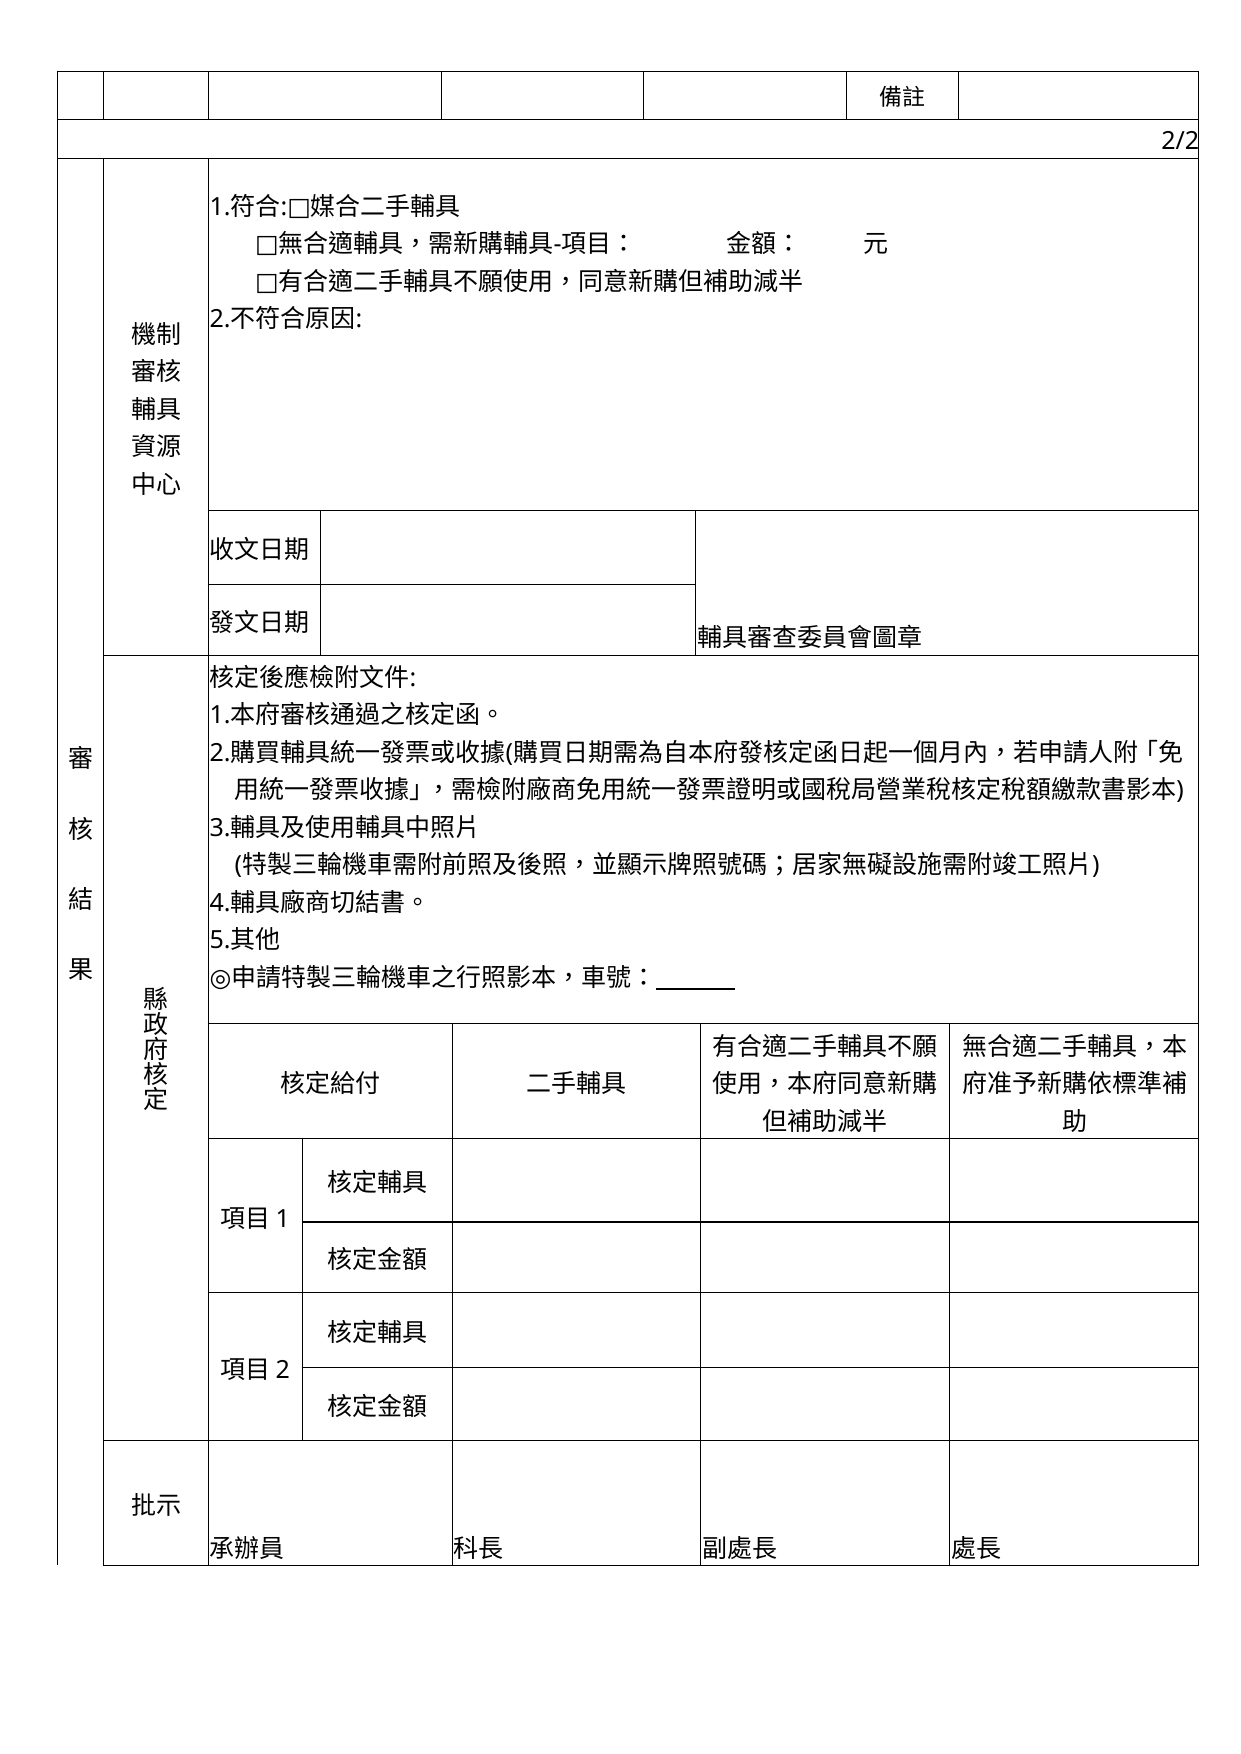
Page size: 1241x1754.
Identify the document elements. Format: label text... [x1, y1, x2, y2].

table_cell [950, 1139, 1198, 1221]
table_cell [950, 1368, 1198, 1440]
table_cell 科長 [453, 1441, 700, 1565]
table_cell 機制 審核 輔具 資源 中心 [104, 159, 208, 654]
table_cell 副處長 [701, 1441, 949, 1565]
table_cell [959, 72, 1198, 118]
table_cell [58, 72, 103, 118]
table_cell [209, 72, 441, 118]
table_cell [1199, 1440, 1203, 1565]
table_cell [1199, 119, 1203, 158]
table_cell 處長 [950, 1441, 1198, 1565]
table_cell 核定給付 [209, 1024, 452, 1138]
table_cell [1199, 510, 1203, 584]
table_cell [1199, 584, 1203, 654]
table_cell [644, 72, 846, 118]
table_cell [442, 72, 643, 118]
table_cell [453, 1368, 700, 1440]
table_cell [321, 585, 695, 654]
table_cell 項目1 [209, 1139, 302, 1292]
table_cell [453, 1139, 700, 1221]
table_cell 無合適二手輔具，本府准予新購依標準補助 [950, 1024, 1198, 1138]
table_cell 備註 [847, 72, 958, 118]
table_cell [1199, 158, 1203, 510]
table_cell 核定後應檢附文件: 1.本府審核通過之核定函。 2.購買輔具統一發票或收據(購買日期需為自本府發核定函日起一個月內，若申請人附「免用統一發票收據」，需檢附廠商免用統一發票證明或國稅局營業稅核定稅額繳款書影本) 3.輔具及使用輔具中照片 (特製三輪機車需附前照及後照，並顯示牌照號碼；居家無礙設施需附竣工照片) 4.輔具廠商切結書。 5.其他 ◎申請特製三輪機車之行照影本，車號： [209, 656, 1198, 1023]
table_cell [1199, 1367, 1203, 1440]
table_cell [104, 72, 208, 118]
table_cell [1199, 1221, 1203, 1292]
table_cell [701, 1223, 949, 1292]
table_cell 核定金額 [303, 1223, 452, 1292]
table_cell 有合適二手輔具不願使用，本府同意新購但補助減半 [701, 1024, 949, 1138]
table_cell [701, 1368, 949, 1440]
table_cell [1199, 1292, 1203, 1367]
table_cell [1199, 1023, 1203, 1138]
table_cell 2/2 [58, 120, 1198, 158]
table_cell 輔具審查委員會圖章 [696, 511, 1198, 654]
table_cell [453, 1293, 700, 1367]
table_cell [1199, 655, 1203, 1023]
table_cell 承辦員 [209, 1441, 452, 1565]
table_cell 核定輔具 [303, 1139, 452, 1221]
table_cell 發文日期 [209, 585, 320, 654]
table_cell 1.符合:□媒合二手輔具 □無合適輔具，需新購輔具-項目： 金額： 元 □有合適二手輔具不願使用，同意新購但補助減半 2.不符合原因: [209, 159, 1198, 510]
table_cell [950, 1223, 1198, 1292]
table_cell 核定金額 [303, 1368, 452, 1440]
table_cell 縣政府核定 [104, 656, 208, 1440]
table_cell 審 核 結 果 [58, 159, 103, 1565]
table_cell [1199, 1138, 1203, 1221]
table_cell 核定輔具 [303, 1293, 452, 1367]
table_cell 二手輔具 [453, 1024, 700, 1138]
table_cell [1199, 71, 1203, 118]
table_cell [950, 1293, 1198, 1367]
table_cell 收文日期 [209, 511, 320, 584]
table_cell [701, 1139, 949, 1221]
table_cell 項目2 [209, 1293, 302, 1440]
table_cell [321, 511, 695, 584]
table_cell 批示 [104, 1441, 208, 1565]
table_cell [701, 1293, 949, 1367]
table_cell [453, 1223, 700, 1292]
